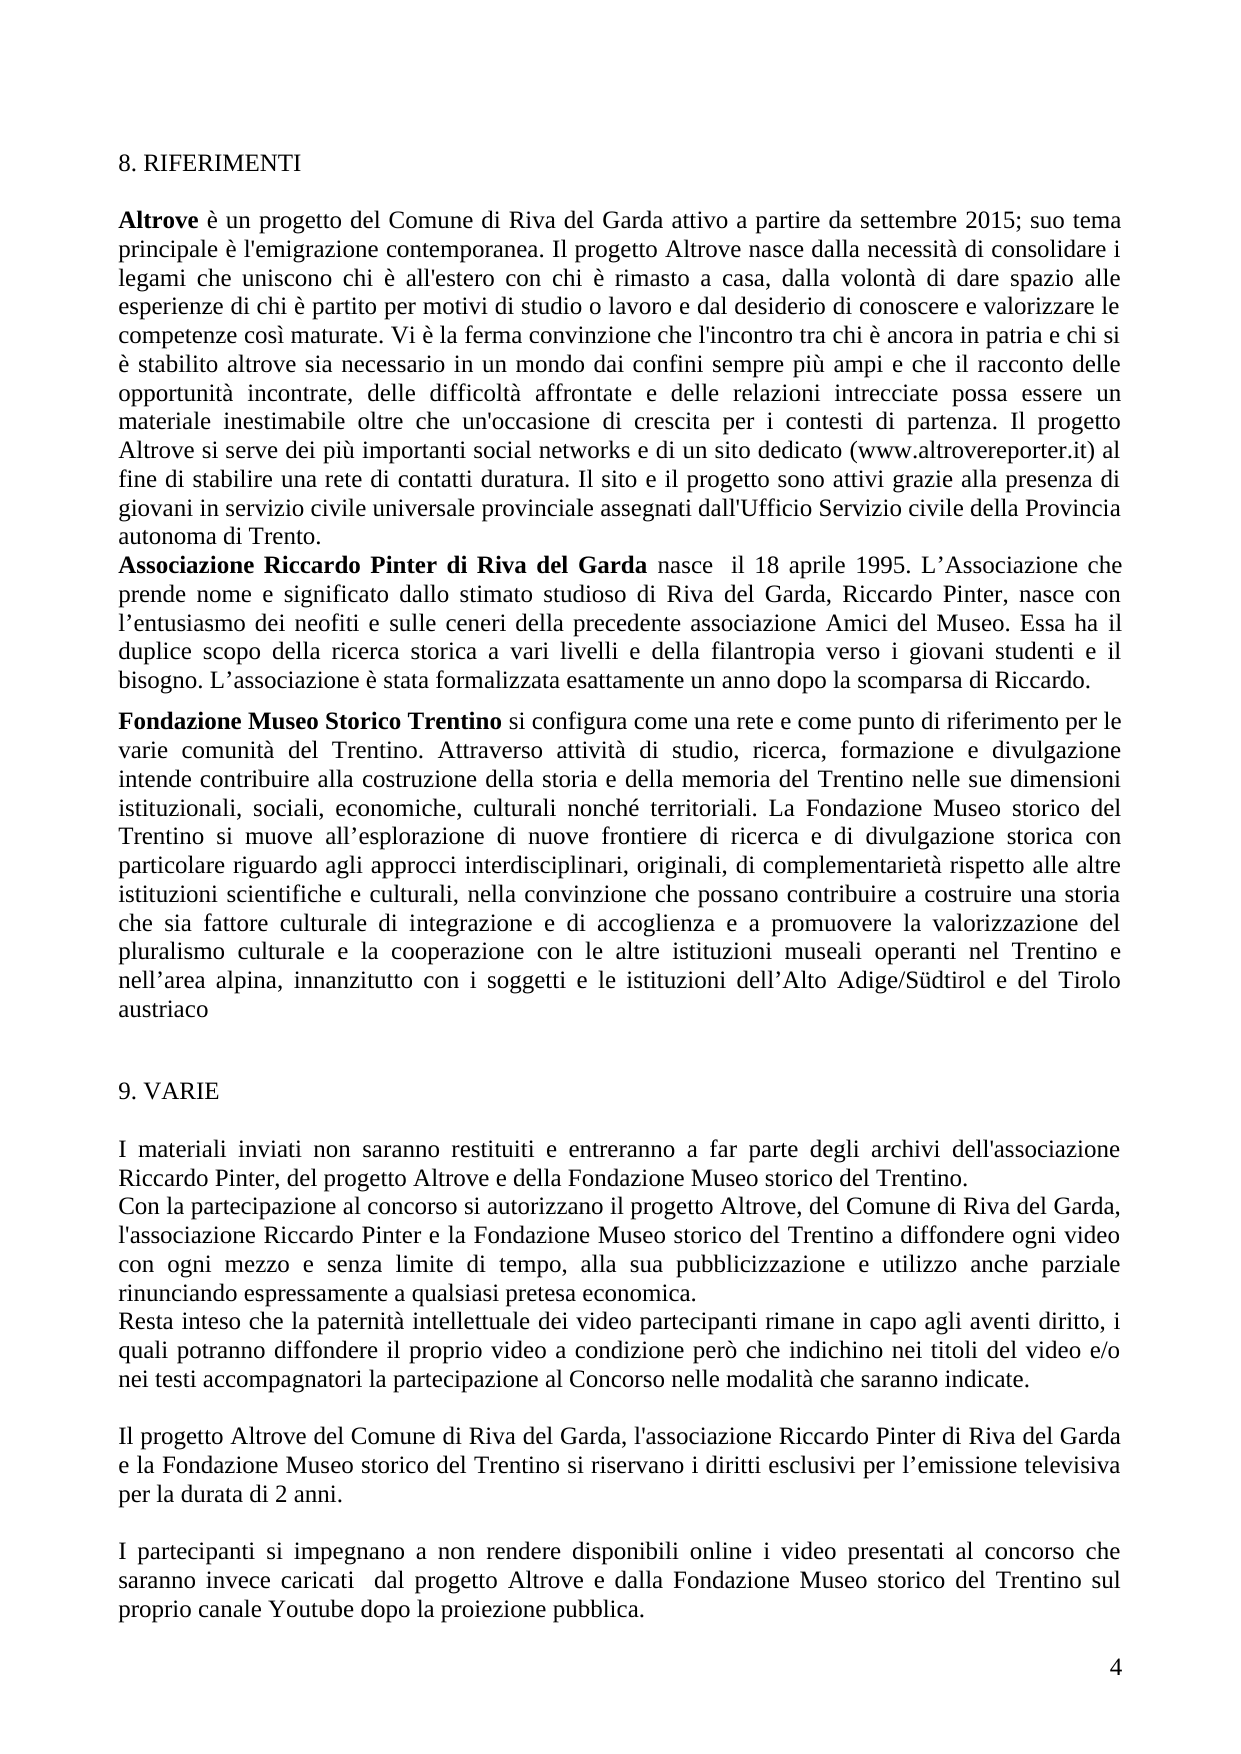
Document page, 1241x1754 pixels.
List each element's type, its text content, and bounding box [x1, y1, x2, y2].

text Altrove è un progetto del Comune di Riva del Garda attivo a partire da settembre 2015; suo tema principale è l'emigrazione contemporanea. Il progetto Altrove nasce dalla necessità di consolidare i legami che uniscono chi è all'estero con chi è rimasto a casa, dalla volontà di dare spazio alle esperienze di chi è partito per motivi di studio o lavoro e dal desiderio di conoscere e valorizzare le competenze così maturate. Vi è la ferma convinzione che l'incontro tra chi è ancora in patria e chi si è stabilito altrove sia necessario in un mondo dai confini sempre più ampi e che il racconto delle opportunità incontrate, delle difficoltà affrontate e delle relazioni intrecciate possa essere un materiale inestimabile oltre che un'occasione di crescita per i contesti di partenza. Il progetto Altrove si serve dei più importanti social networks e di un sito dedicato (www.altrovereporter.it) al fine di stabilire una rete di contatti duratura. Il sito e il progetto sono attivi grazie alla presenza di giovani in servizio civile universale provinciale assegnati dall'Ufficio Servizio civile della Provincia autonoma di Trento. [118, 205, 1122, 550]
text Con la partecipazione al concorso si autorizzano il progetto Altrove, del Comune di Riva del Garda, l'associazione Riccardo Pinter e la Fondazione Museo storico del Trentino a diffondere ogni video con ogni mezzo e senza limite di tempo, alla sua pubblicizzazione e utilizzo anche parziale rinunciando espressamente a qualsiasi pretesa economica. [118, 1191, 1122, 1306]
text Il progetto Altrove del Comune di Riva del Garda, l'associazione Riccardo Pinter di Riva del Garda e la Fondazione Museo storico del Trentino si riservano i diritti esclusivi per l’emissione televisiva per la durata di 2 anni. [118, 1421, 1122, 1508]
text I materiali inviati non saranno restituiti e entreranno a far parte degli archivi dell'associazione Riccardo Pinter, del progetto Altrove e della Fondazione Museo storico del Trentino. [118, 1134, 1122, 1191]
text 9. VARIE [118, 1076, 1122, 1105]
text Associazione Riccardo Pinter di Riva del Garda nasce il 18 aprile 1995. L’Associazione che prende nome e significato dallo stimato studioso di Riva del Garda, Riccardo Pinter, nasce con l’entusiasmo dei neofiti e sulle ceneri della precedente associazione Amici del Museo. Essa ha il duplice scopo della ricerca storica a vari livelli e della filantropia verso i giovani studenti e il bisogno. L’associazione è stata formalizzata esattamente un anno dopo la scomparsa di Riccardo. [118, 550, 1122, 694]
text Fondazione Museo Storico Trentino si configura come una rete e come punto di riferimento per le varie comunità del Trentino. Attraverso attività di studio, ricerca, formazione e divulgazione intende contribuire alla costruzione della storia e della memoria del Trentino nelle sue dimensioni istituzionali, sociali, economiche, culturali nonché territoriali. La Fondazione Museo storico del Trentino si muove all’esplorazione di nuove frontiere di ricerca e di divulgazione storica con particolare riguardo agli approcci interdisciplinari, originali, di complementarietà rispetto alle altre istituzioni scientifiche e culturali, nella convinzione che possano contribuire a costruire una storia che sia fattore culturale di integrazione e di accoglienza e a promuovere la valorizzazione del pluralismo culturale e la cooperazione con le altre istituzioni museali operanti nel Trentino e nell’area alpina, innanzitutto con i soggetti e le istituzioni dell’Alto Adige/Südtirol e del Tirolo austriaco [118, 706, 1122, 1023]
text Resta inteso che la paternità intellettuale dei video partecipanti rimane in capo agli aventi diritto, i quali potranno diffondere il proprio video a condizione però che indichino nei titoli del video e/o nei testi accompagnatori la partecipazione al Concorso nelle modalità che saranno indicate. [118, 1306, 1122, 1393]
text I partecipanti si impegnano a non rendere disponibili online i video presentati al concorso che saranno invece caricati dal progetto Altrove e dalla Fondazione Museo storico del Trentino sul proprio canale Youtube dopo la proiezione pubblica. [118, 1536, 1122, 1623]
text 8. RIFERIMENTI [118, 148, 1122, 176]
